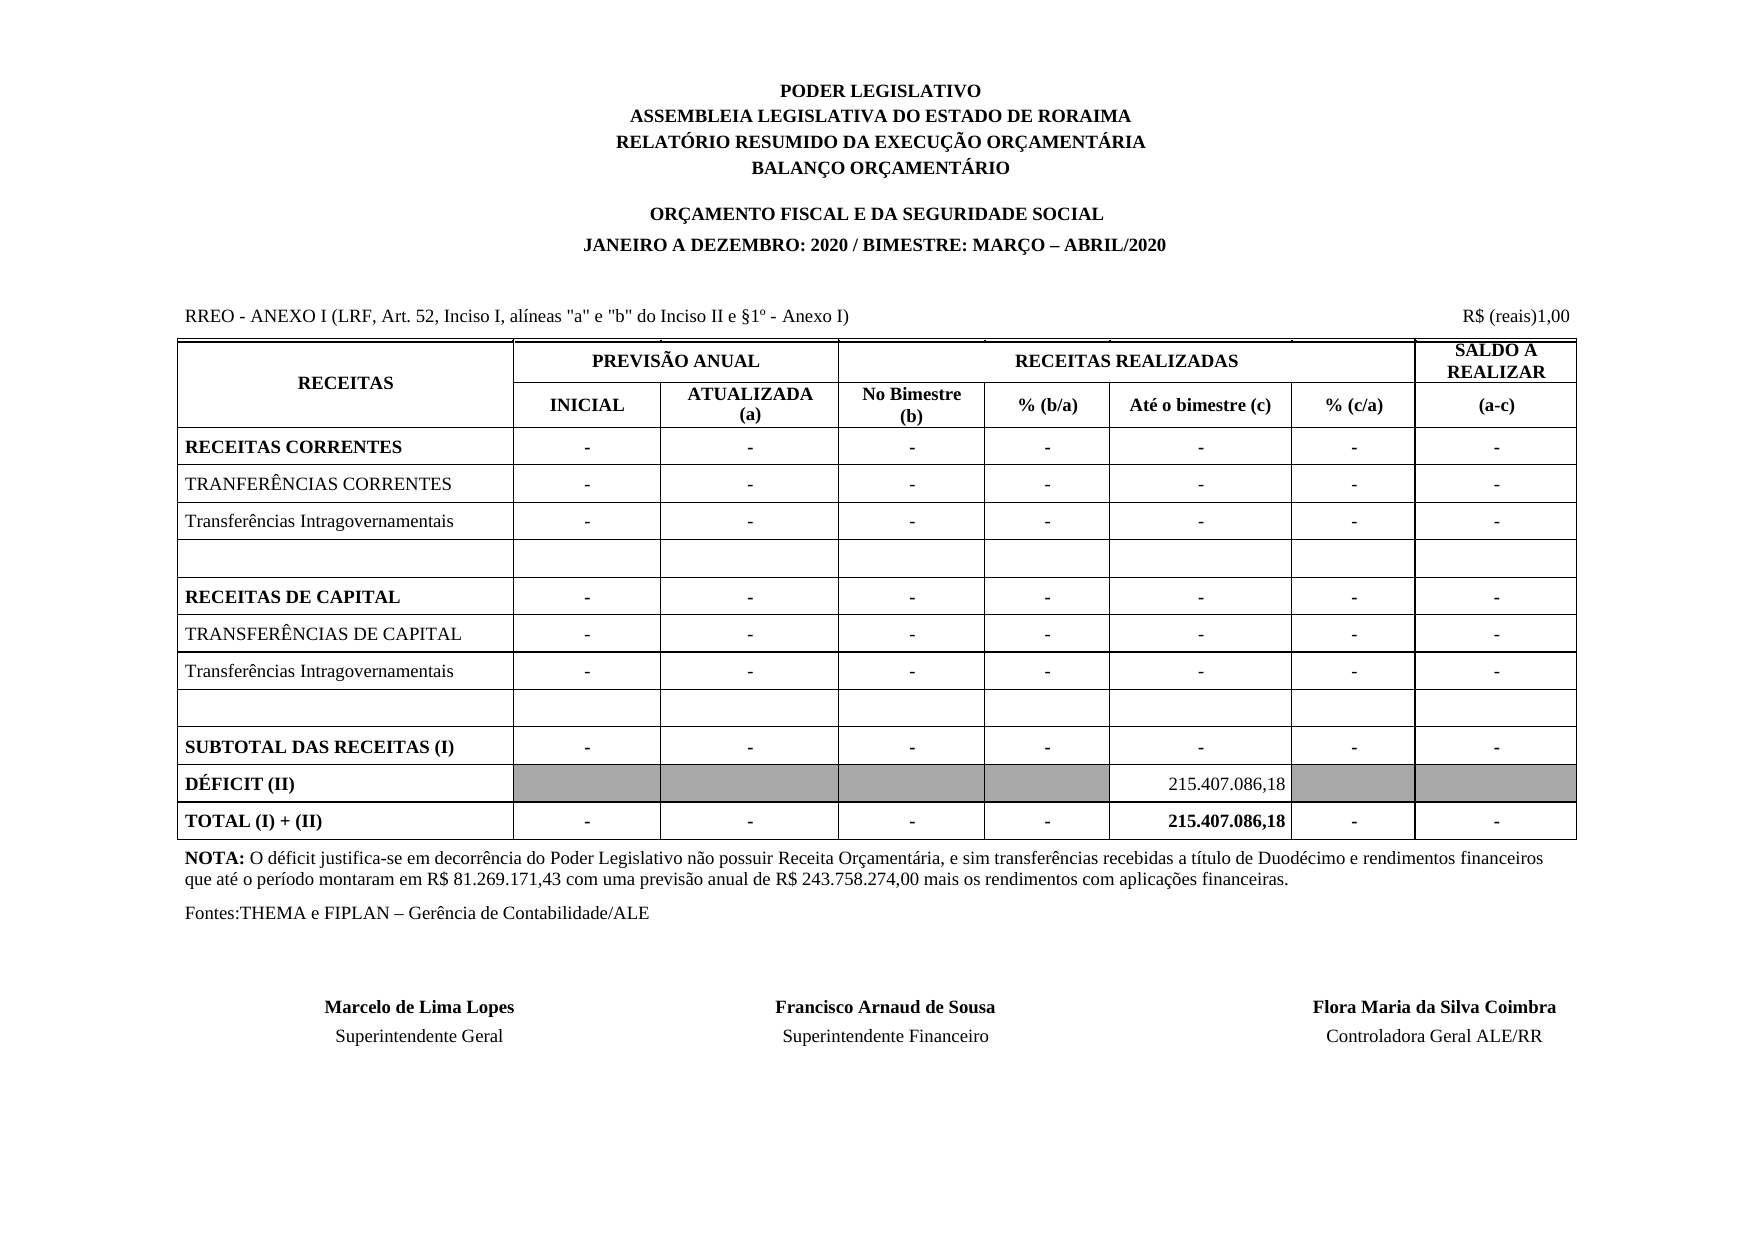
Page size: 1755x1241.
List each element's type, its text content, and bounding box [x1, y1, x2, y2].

table_cell - [1416, 465, 1576, 502]
table_cell - [1416, 653, 1576, 689]
table_cell Superintendente Financeiro [645, 1023, 1154, 1049]
table_cell - [661, 615, 838, 651]
text NOTA: O déficit justifica-se em decorrência do Poder Legislativo não possuir Receita Orçamentária, e sim transferências recebidas a título de Duodécimo e rendimentos financeiros que até o período montaram em R$ 81.269.171,43 com uma previsão anual de R$ 243.758.274,00 mais os rendimentos com aplicações financeiras. [184, 847, 1548, 890]
table_cell - [1292, 465, 1414, 502]
table_cell - [514, 727, 660, 764]
table_cell [514, 765, 660, 801]
table_cell - [1416, 803, 1576, 839]
table_cell - [839, 578, 984, 614]
table_cell - [1110, 653, 1291, 689]
table_cell [661, 765, 838, 801]
table_cell [839, 540, 984, 577]
table_cell [1416, 765, 1576, 801]
table_cell - [514, 803, 660, 839]
table_cell [1416, 690, 1576, 726]
table_cell % (c/a) [1292, 383, 1414, 427]
table_cell - [1110, 465, 1291, 502]
table_cell [985, 690, 1109, 726]
table_cell - [661, 653, 838, 689]
table_cell [1292, 540, 1414, 577]
table_cell - [839, 428, 984, 464]
table_cell - [661, 465, 838, 502]
table_cell Até o bimestre (c) [1110, 383, 1291, 427]
table_cell Superintendente Geral [319, 1023, 644, 1049]
table_cell [514, 690, 660, 726]
table_cell DÉFICIT (II) [178, 765, 513, 801]
table_cell - [985, 653, 1109, 689]
table_cell - [1416, 615, 1576, 651]
table_cell - [1292, 615, 1414, 651]
table_cell - [514, 503, 660, 539]
table_cell - [839, 615, 984, 651]
text RREO - ANEXO I (LRF, Art. 52, Inciso I, alíneas "a" e "b" do Inciso II e §1º - Anexo I) R$ (reais)1,00 [184, 305, 1700, 327]
table_cell % (b/a) [985, 383, 1109, 427]
table_cell - [514, 578, 660, 614]
table_header RECEITAS REALIZADAS [839, 343, 1414, 382]
table_cell - [1416, 428, 1576, 464]
table_cell SUBTOTAL DAS RECEITAS (I) [178, 727, 513, 764]
text Fontes:THEMA e FIPLAN – Gerência de Contabilidade/ALE [184, 902, 1700, 924]
table_cell [514, 540, 660, 577]
table_cell - [514, 653, 660, 689]
table_cell TOTAL (I) + (II) [178, 803, 513, 839]
table_cell - [1416, 578, 1576, 614]
table_cell - [1292, 727, 1414, 764]
table_cell - [1292, 503, 1414, 539]
table_cell - [661, 428, 838, 464]
table_cell [661, 540, 838, 577]
table_cell - [985, 578, 1109, 614]
table_cell ATUALIZADA (a) [661, 383, 838, 427]
table_cell No Bimestre (b) [839, 383, 984, 427]
table_header SALDO A REALIZAR [1416, 343, 1576, 382]
table_cell RECEITAS DE CAPITAL [178, 578, 513, 614]
table_cell - [1292, 803, 1414, 839]
subtitle ORÇAMENTO FISCAL E DA SEGURIDADE SOCIAL JANEIRO A DEZEMBRO: 2020 / BIMESTRE: MARÇO – ABRIL/2020 [583, 203, 1187, 256]
table_cell - [1292, 578, 1414, 614]
table_cell - [1110, 428, 1291, 464]
table_cell - [985, 428, 1109, 464]
table_cell [985, 540, 1109, 577]
table_cell (a-c) [1416, 383, 1576, 427]
table_cell 215.407.086,18 [1110, 765, 1291, 801]
table_cell - [839, 465, 984, 502]
table_cell - [839, 727, 984, 764]
table_cell - [1110, 615, 1291, 651]
table_cell - [985, 727, 1109, 764]
table_cell - [661, 578, 838, 614]
table_cell - [839, 803, 984, 839]
table_cell - [985, 615, 1109, 651]
table_cell INICIAL [514, 383, 660, 427]
table_cell - [1292, 653, 1414, 689]
table_header RECEITAS [178, 343, 513, 427]
table_cell - [661, 803, 838, 839]
table_cell - [985, 503, 1109, 539]
table_cell TRANFERÊNCIAS CORRENTES [178, 465, 513, 502]
table_cell [985, 765, 1109, 801]
table_cell [1416, 540, 1576, 577]
table_header Francisco Arnaud de Sousa [645, 998, 1154, 1023]
table_cell - [839, 503, 984, 539]
table_cell - [1110, 578, 1291, 614]
table_cell - [514, 465, 660, 502]
table_cell - [514, 615, 660, 651]
table_header PREVISÃO ANUAL [514, 342, 838, 382]
table_cell Controladora Geral ALE/RR [1154, 1023, 1561, 1049]
table_cell - [1416, 503, 1576, 539]
table_cell [1292, 690, 1414, 726]
table_cell [661, 690, 838, 726]
table_cell - [1292, 428, 1414, 464]
table_cell Transferências Intragovernamentais [178, 503, 513, 539]
table_cell - [514, 428, 660, 464]
table_cell - [839, 653, 984, 689]
table_cell RECEITAS CORRENTES [178, 428, 513, 464]
table_cell Transferências Intragovernamentais [178, 653, 513, 689]
table_cell - [661, 727, 838, 764]
table_cell [839, 690, 984, 726]
table_header Marcelo de Lima Lopes [319, 998, 644, 1023]
table_cell - [661, 503, 838, 539]
table_cell [839, 765, 984, 801]
table_cell [1110, 540, 1291, 577]
table_cell [1292, 765, 1414, 801]
table_cell [178, 540, 513, 577]
table_cell - [1416, 727, 1576, 764]
table_cell - [985, 465, 1109, 502]
table_cell [1110, 690, 1291, 726]
table_header Flora Maria da Silva Coimbra [1154, 998, 1561, 1023]
table_cell - [1110, 727, 1291, 764]
table_cell 215.407.086,18 [1110, 803, 1291, 839]
table_cell - [1110, 503, 1291, 539]
table_cell TRANSFERÊNCIAS DE CAPITAL [178, 615, 513, 651]
table_cell [178, 690, 513, 726]
table_cell - [985, 803, 1109, 839]
